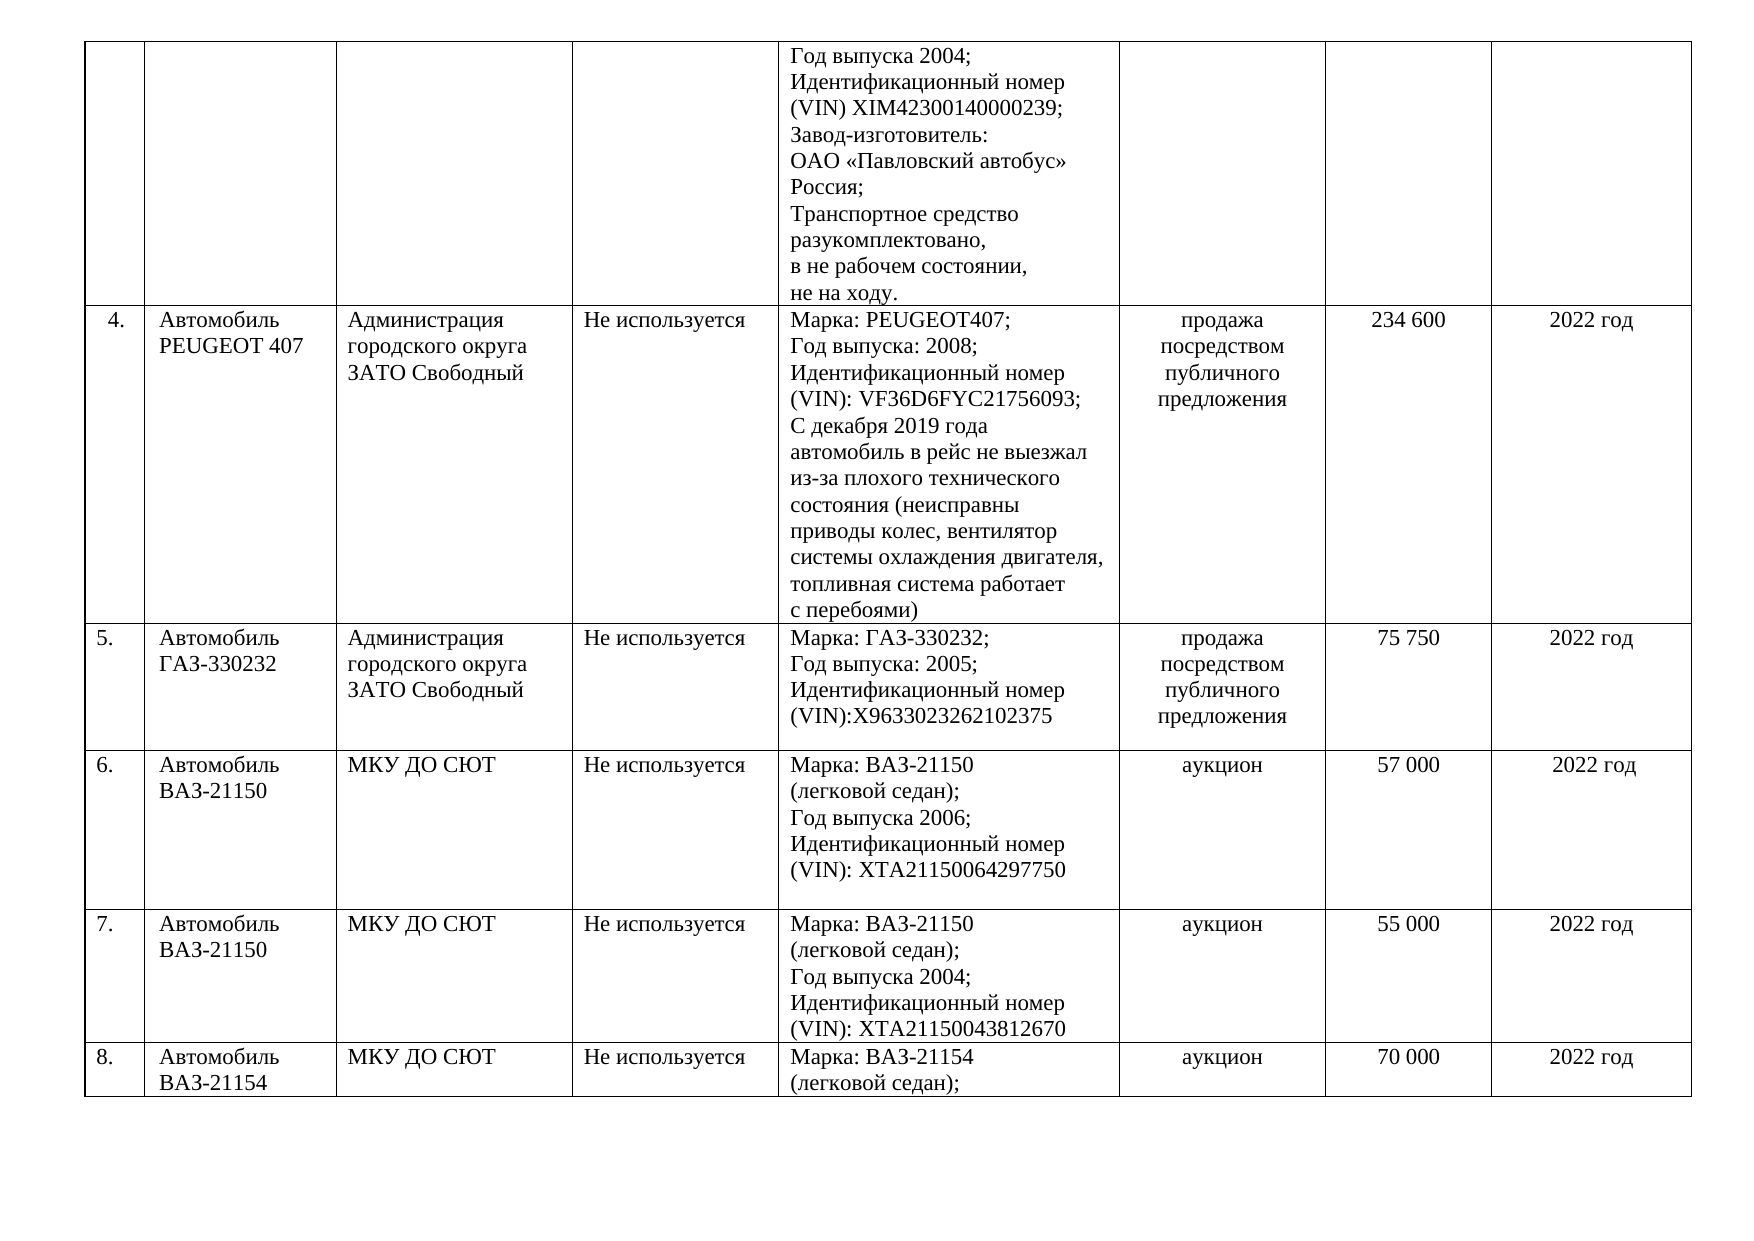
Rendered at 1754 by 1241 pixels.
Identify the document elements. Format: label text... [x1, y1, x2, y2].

table_cell [1120, 42, 1325, 305]
table_cell Марка: ВАЗ-21150 (легковой седан); Год выпуска 2004; Идентификационный номер (VIN): ХТА21150043812670 [779, 910, 1119, 1042]
table_cell Автомобиль PEUGEOT 407 [145, 306, 336, 622]
table_cell МКУ ДО СЮТ [337, 910, 572, 1042]
table_cell 2022 год [1492, 306, 1691, 622]
table_cell 4. [86, 306, 144, 622]
table_cell [145, 42, 336, 305]
table_cell Автомобиль ВАЗ-21150 [145, 751, 336, 909]
table_cell Автомобиль ВАЗ-21150 [145, 910, 336, 1042]
table_cell [1326, 42, 1491, 305]
table_cell Марка: PEUGEOT407; Год выпуска: 2008; Идентификационный номер (VIN): VF36D6FYC21756093; С декабря 2019 года автомобиль в рейс не выезжал из-за плохого технического состояния (неисправны приводы колес, вентилятор системы охлаждения двигателя, топливная система работает с перебоями) [779, 306, 1119, 622]
table_cell 2022 год [1492, 751, 1691, 909]
table_cell Не используется [573, 306, 778, 622]
table_cell Марка: ВАЗ-21150 (легковой седан); Год выпуска 2006; Идентификационный номер (VIN): ХТА21150064297750 [779, 751, 1119, 909]
table_cell [337, 42, 572, 305]
table_cell МКУ ДО СЮТ [337, 1043, 572, 1096]
table_cell аукцион [1120, 910, 1325, 1042]
table_cell 5. [86, 624, 144, 750]
table_cell 2022 год [1492, 1043, 1691, 1096]
table_cell Марка: ГАЗ-330232; Год выпуска: 2005; Идентификационный номер (VIN):Х9633023262102375 [779, 624, 1119, 750]
table_cell [1492, 42, 1691, 305]
table_cell 55 000 [1326, 910, 1491, 1042]
table_cell Не используется [573, 1043, 778, 1096]
table_cell Не используется [573, 751, 778, 909]
table_cell продажа посредством публичного предложения [1120, 306, 1325, 622]
table_cell аукцион [1120, 1043, 1325, 1096]
table_cell Марка: ВАЗ-21154 (легковой седан); [779, 1043, 1119, 1096]
table_cell продажа посредством публичного предложения [1120, 624, 1325, 750]
table_cell [86, 42, 144, 305]
table_cell 75 750 [1326, 624, 1491, 750]
table_cell 2022 год [1492, 624, 1691, 750]
table_cell Не используется [573, 910, 778, 1042]
table_cell Автомобиль ВАЗ-21154 [145, 1043, 336, 1096]
table_cell Не используется [573, 624, 778, 750]
table_cell аукцион [1120, 751, 1325, 909]
table_cell 7. [86, 910, 144, 1042]
table_cell 234 600 [1326, 306, 1491, 622]
table_cell МКУ ДО СЮТ [337, 751, 572, 909]
table_cell [573, 42, 778, 305]
table_cell Администрация городского округа ЗАТО Свободный [337, 306, 572, 622]
table_cell 8. [86, 1043, 144, 1096]
table_cell 2022 год [1492, 910, 1691, 1042]
table_cell 6. [86, 751, 144, 909]
table_cell Год выпуска 2004; Идентификационный номер (VIN) XIM42300140000239; Завод-изготовитель: ОАО «Павловский автобус» Россия; Транспортное средство разукомплектовано, в не рабочем состоянии, не на ходу. [779, 42, 1119, 305]
table_cell 70 000 [1326, 1043, 1491, 1096]
table_cell Автомобиль ГАЗ-330232 [145, 624, 336, 750]
table_cell 57 000 [1326, 751, 1491, 909]
table_cell Администрация городского округа ЗАТО Свободный [337, 624, 572, 750]
